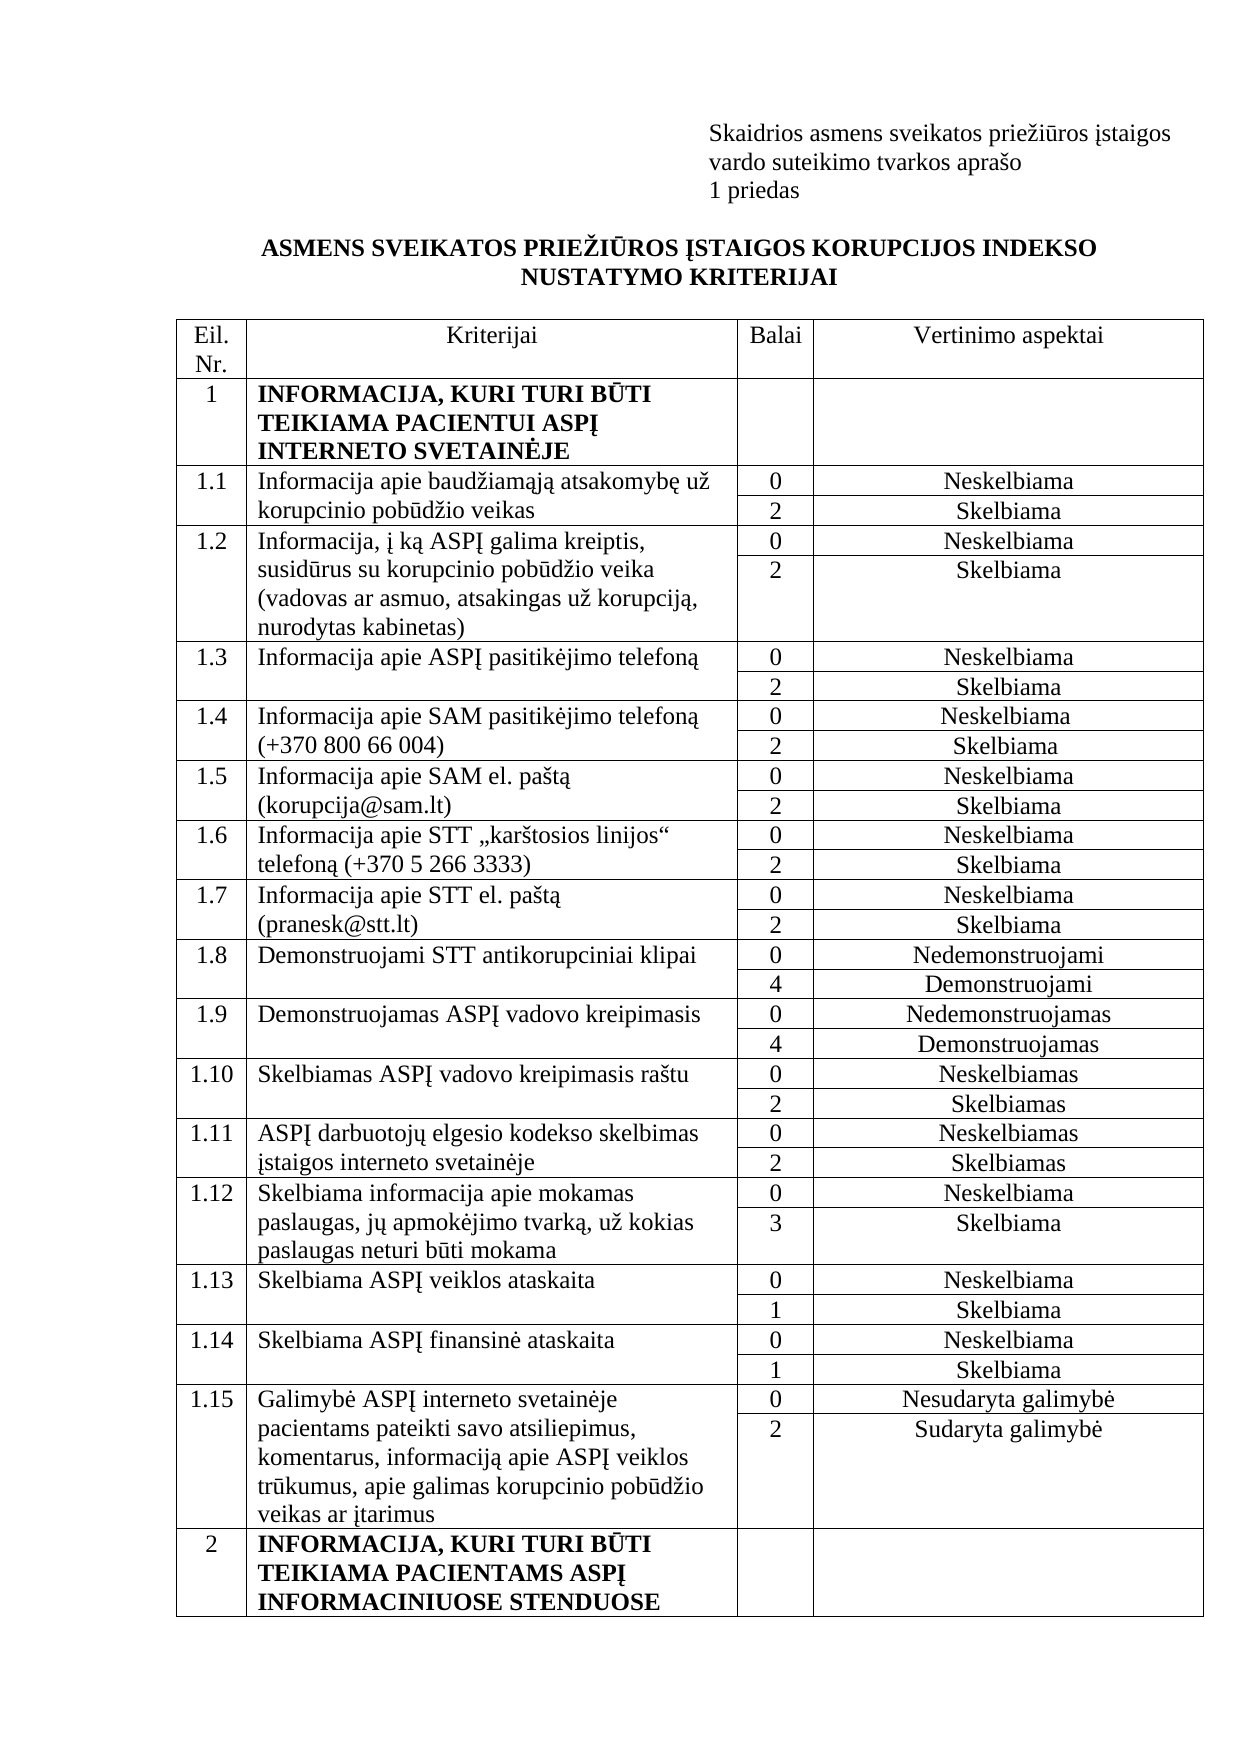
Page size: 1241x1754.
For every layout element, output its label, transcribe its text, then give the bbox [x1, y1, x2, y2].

table_cell 1.12 [177, 1178, 246, 1264]
table_cell 2 [738, 910, 813, 939]
table_cell Neskelbiama [814, 761, 1203, 790]
table_cell Skelbiama [814, 850, 1203, 879]
table_cell 2 [738, 1089, 813, 1117]
table_cell Demonstruojami STT antikorupciniai klipai [247, 940, 737, 998]
table_cell Galimybė ASPĮ interneto svetainėje pacientams pateikti savo atsiliepimus, komentarus, informaciją apie ASPĮ veiklos trūkumus, apie galimas korupcinio pobūdžio veikas ar įtarimus [247, 1385, 737, 1528]
table_cell 0 [738, 821, 813, 849]
table_cell INFORMACIJA, KURI TURI BŪTI TEIKIAMA PACIENTAMS ASPĮ INFORMACINIUOSE STENDUOSE [247, 1529, 737, 1616]
table_cell 0 [738, 526, 813, 554]
table_cell 0 [738, 701, 813, 730]
table_cell 2 [738, 672, 813, 700]
table_cell 1.5 [177, 761, 246, 819]
table_header Balai [738, 320, 813, 378]
table_cell Neskelbiama [814, 466, 1203, 495]
table_cell 0 [738, 1385, 813, 1413]
table_cell 1 [177, 379, 246, 465]
table_cell Skelbiama [814, 791, 1203, 819]
table_cell 0 [738, 999, 813, 1028]
table_cell Neskelbiama [814, 526, 1203, 554]
table_cell 1.15 [177, 1385, 246, 1528]
table_cell 1.3 [177, 642, 246, 700]
table_cell 0 [738, 1059, 813, 1088]
table_cell 2 [738, 791, 813, 819]
table_cell Informacija apie SAM el. paštą (korupcija@sam.lt) [247, 761, 737, 819]
table_cell 1 [738, 1295, 813, 1324]
table_cell ASPĮ darbuotojų elgesio kodekso skelbimas įstaigos interneto svetainėje [247, 1119, 737, 1177]
table_cell [814, 379, 1203, 465]
text vardo suteikimo tvarkos aprašo [177, 147, 1181, 176]
table_cell 0 [738, 466, 813, 495]
table_cell 1.4 [177, 701, 246, 760]
table_cell Neskelbiama [814, 821, 1203, 849]
table_cell 0 [738, 1265, 813, 1294]
table_cell Skelbiama informacija apie mokamas paslaugas, jų apmokėjimo tvarką, už kokias paslaugas neturi būti mokama [247, 1178, 737, 1264]
table_cell 1.10 [177, 1059, 246, 1117]
table_cell 1.14 [177, 1325, 246, 1383]
table_cell Skelbiama [814, 1295, 1203, 1324]
table_cell Informacija apie baudžiamąją atsakomybę už korupcinio pobūdžio veikas [247, 466, 737, 525]
table_cell 0 [738, 1178, 813, 1207]
table_cell [738, 1529, 813, 1616]
table_cell Nesudaryta galimybė [814, 1385, 1203, 1413]
table_cell Informacija apie STT „karštosios linijos“ telefoną (+370 5 266 3333) [247, 821, 737, 879]
text 1 priedas [177, 176, 1181, 204]
table_cell 2 [738, 556, 813, 641]
table_cell INFORMACIJA, KURI TURI BŪTI TEIKIAMA PACIENTUI ASPĮ INTERNETO SVETAINĖJE [247, 379, 737, 465]
table_cell Neskelbiama [814, 1178, 1203, 1207]
table_cell Nedemonstruojami [814, 940, 1203, 968]
table_cell 0 [738, 940, 813, 968]
table_cell Neskelbiama [814, 701, 1203, 730]
table_cell Skelbiama [814, 1208, 1203, 1264]
table_cell 1.8 [177, 940, 246, 998]
table_cell Skelbiama [814, 556, 1203, 641]
table_cell 2 [177, 1529, 246, 1616]
table_cell 2 [738, 1148, 813, 1177]
table_cell 3 [738, 1208, 813, 1264]
table_cell Skelbiamas [814, 1148, 1203, 1177]
table_cell Informacija apie STT el. paštą (pranesk@stt.lt) [247, 880, 737, 939]
table_cell 0 [738, 1119, 813, 1147]
table_header Eil. Nr. [177, 320, 246, 378]
table_cell 0 [738, 761, 813, 790]
table_cell 0 [738, 1325, 813, 1354]
table_cell [814, 1529, 1203, 1616]
table_cell Neskelbiama [814, 880, 1203, 909]
table_cell 2 [738, 496, 813, 525]
table_cell Neskelbiamas [814, 1059, 1203, 1088]
table_cell 1.6 [177, 821, 246, 879]
table_cell Skelbiama ASPĮ veiklos ataskaita [247, 1265, 737, 1324]
table_cell Skelbiama [814, 910, 1203, 939]
table_cell Skelbiama [814, 1355, 1203, 1383]
text ASMENS SVEIKATOS PRIEŽIŪROS ĮSTAIGOS KORUPCIJOS INDEKSO NUSTATYMO KRITERIJAI [177, 233, 1181, 291]
table_header Vertinimo aspektai [814, 320, 1203, 378]
table_cell 2 [738, 1414, 813, 1528]
table_cell Skelbiamas ASPĮ vadovo kreipimasis raštu [247, 1059, 737, 1117]
table_cell Informacija apie SAM pasitikėjimo telefoną (+370 800 66 004) [247, 701, 737, 760]
table_cell 1.7 [177, 880, 246, 939]
table_cell Nedemonstruojamas [814, 999, 1203, 1028]
table_cell 2 [738, 731, 813, 760]
table_cell 1.1 [177, 466, 246, 525]
table_cell Sudaryta galimybė [814, 1414, 1203, 1528]
table_cell 1.2 [177, 526, 246, 641]
table_cell Neskelbiama [814, 1265, 1203, 1294]
table_cell 1.13 [177, 1265, 246, 1324]
table_cell 1 [738, 1355, 813, 1383]
table_cell Informacija apie ASPĮ pasitikėjimo telefoną [247, 642, 737, 700]
table_cell Demonstruojamas ASPĮ vadovo kreipimasis [247, 999, 737, 1058]
table_cell Skelbiama [814, 672, 1203, 700]
table_cell 1.11 [177, 1119, 246, 1177]
table_cell Neskelbiama [814, 1325, 1203, 1354]
table_cell Informacija, į ką ASPĮ galima kreiptis, susidūrus su korupcinio pobūdžio veika (vadovas ar asmuo, atsakingas už korupciją, nurodytas kabinetas) [247, 526, 737, 641]
table_cell 4 [738, 970, 813, 998]
table_cell 0 [738, 642, 813, 671]
table_cell Skelbiama [814, 731, 1203, 760]
table_cell 1.9 [177, 999, 246, 1058]
table_cell 0 [738, 880, 813, 909]
table_cell Demonstruojami [814, 970, 1203, 998]
table_cell Skelbiama [814, 496, 1203, 525]
table_cell 2 [738, 850, 813, 879]
table_cell Neskelbiamas [814, 1119, 1203, 1147]
table_cell 4 [738, 1029, 813, 1058]
table_cell Skelbiama ASPĮ finansinė ataskaita [247, 1325, 737, 1383]
text Skaidrios asmens sveikatos priežiūros įstaigos [177, 118, 1181, 147]
table_cell Neskelbiama [814, 642, 1203, 671]
table_cell Demonstruojamas [814, 1029, 1203, 1058]
table_cell [738, 379, 813, 465]
table_cell Skelbiamas [814, 1089, 1203, 1117]
table_header Kriterijai [247, 320, 737, 378]
